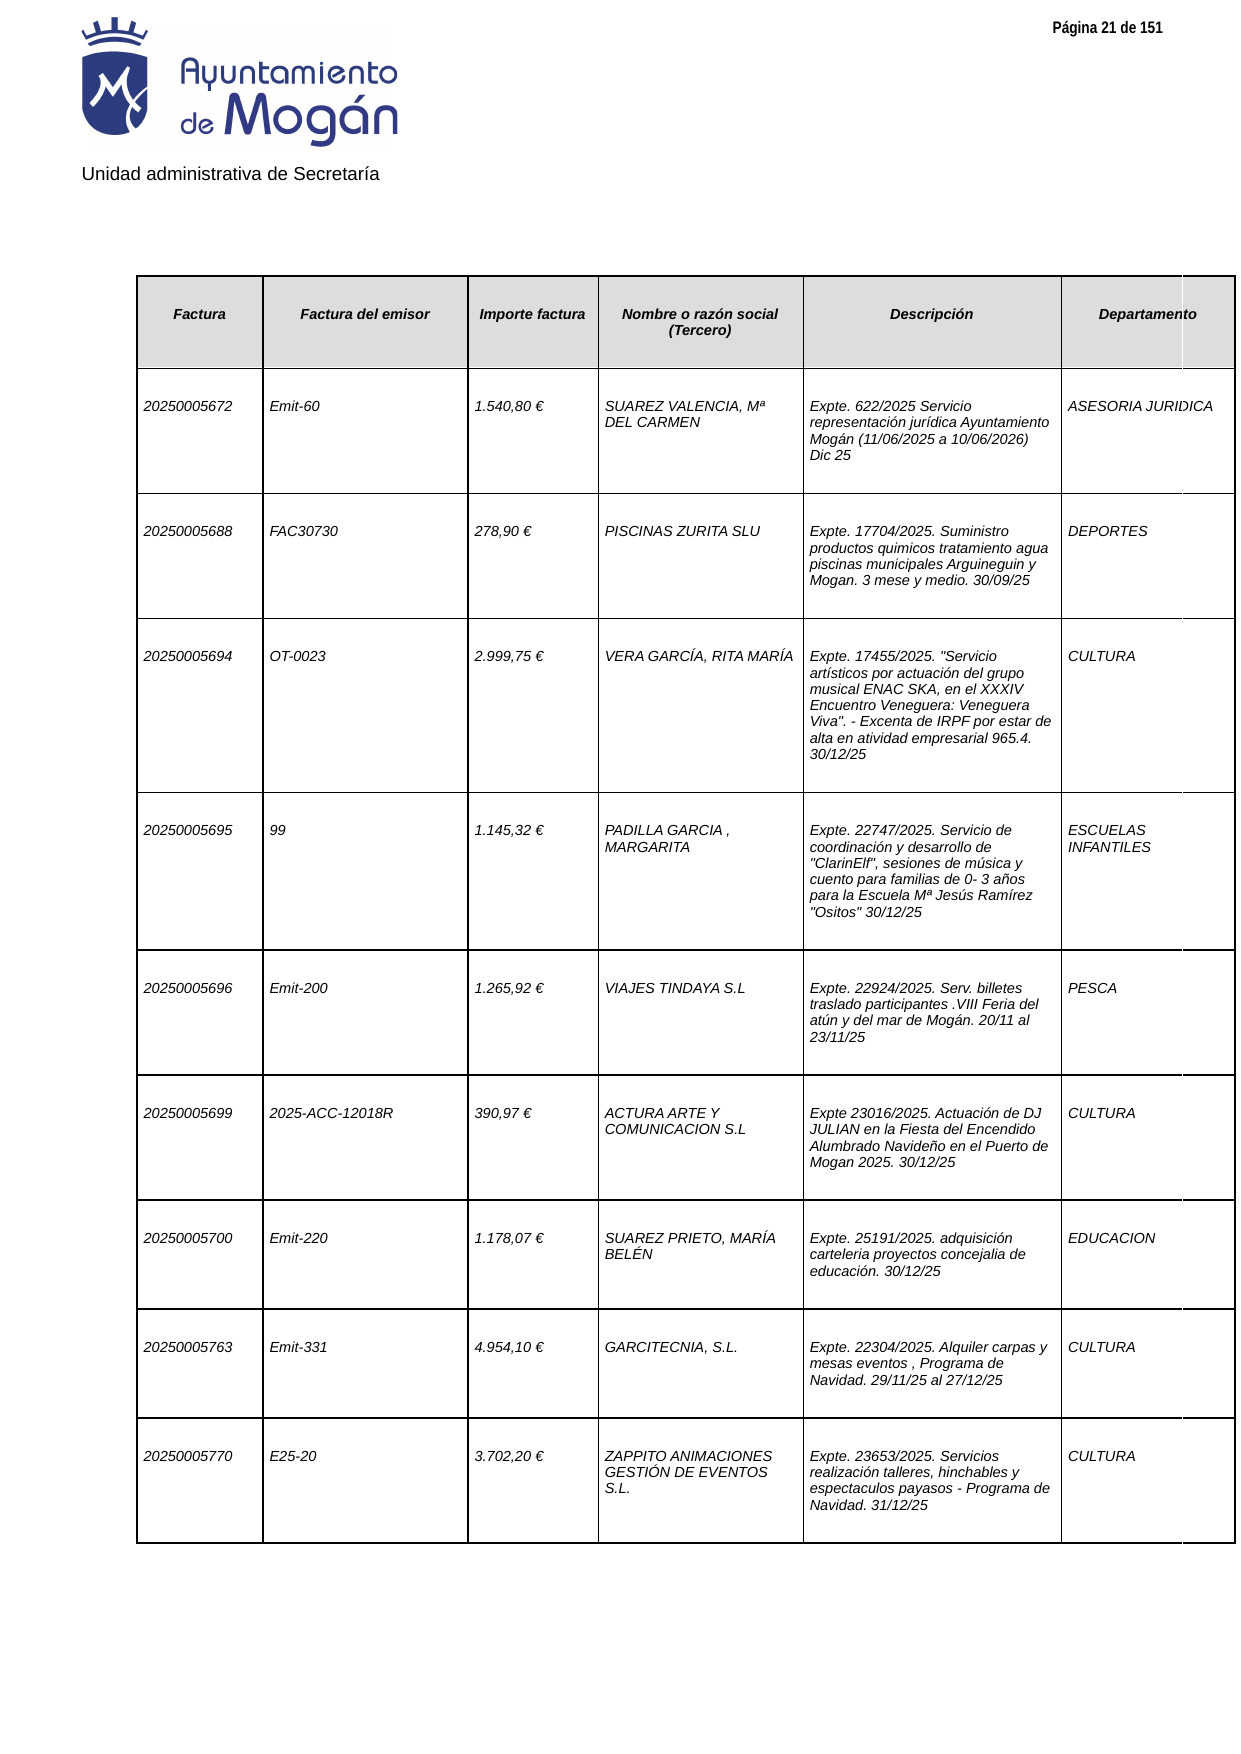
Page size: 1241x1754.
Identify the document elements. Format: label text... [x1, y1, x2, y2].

table_cell [1183, 951, 1234, 1074]
picture [81, 17, 398, 153]
table_header Nombre o razón social (Tercero) [599, 277, 803, 367]
table_cell DEPORTES [1062, 494, 1182, 618]
table_cell 20250005694 [138, 619, 262, 792]
table_cell FAC30730 [264, 494, 467, 618]
table_cell [1183, 1076, 1234, 1199]
table_cell Expte. 622/2025 Servicio representación jurídica Ayuntamiento Mogán (11/06/2025 a 10/06/2026) Dic 25 [804, 369, 1061, 493]
table_header Departamento [1062, 277, 1182, 367]
table_cell Emit-220 [264, 1201, 467, 1308]
table_cell PISCINAS ZURITA SLU [599, 494, 803, 618]
table_cell Expte. 22747/2025. Servicio de coordinación y desarrollo de "ClarinElf", sesiones de música y cuento para familias de 0- 3 años para la Escuela Mª Jesús Ramírez "Ositos" 30/12/25 [804, 793, 1061, 949]
table_cell Expte. 23653/2025. Servicios realización talleres, hinchables y espectaculos payasos - Programa de Navidad. 31/12/25 [804, 1419, 1061, 1542]
table_cell PESCA [1062, 951, 1182, 1074]
table_cell ESCUELAS INFANTILES [1062, 793, 1182, 949]
table_cell ASESORIA JURIDICA [1062, 369, 1182, 493]
table_cell 20250005699 [138, 1076, 262, 1199]
table_header Factura del emisor [264, 277, 467, 367]
table_cell CULTURA [1062, 1076, 1182, 1199]
table_cell CULTURA [1062, 1419, 1182, 1542]
table_cell E25-20 [264, 1419, 467, 1542]
table_cell 2025-ACC-12018R [264, 1076, 467, 1199]
table_cell Expte. 22924/2025. Serv. billetes traslado participantes .VIII Feria del atún y del mar de Mogán. 20/11 al 23/11/25 [804, 951, 1061, 1074]
table_cell [1183, 1419, 1234, 1542]
table_cell 3.702,20 € [469, 1419, 598, 1542]
table_cell 2.999,75 € [469, 619, 598, 792]
table_cell ASESORIA JURIDICA [1183, 369, 1234, 493]
table_cell 20250005688 [138, 494, 262, 618]
table_cell 390,97 € [469, 1076, 598, 1199]
table_cell SUAREZ PRIETO, MARÍA BELÉN [599, 1201, 803, 1308]
table_cell 20250005695 [138, 793, 262, 949]
table_cell [1183, 494, 1234, 618]
table_cell 278,90 € [469, 494, 598, 618]
table_cell Expte. 17455/2025. "Servicio artísticos por actuación del grupo musical ENAC SKA, en el XXXIV Encuentro Veneguera: Veneguera Viva". - Excenta de IRPF por estar de alta en atividad empresarial 965.4. 30/12/25 [804, 619, 1061, 792]
table_header Importe factura [469, 277, 598, 367]
table_cell ACTURA ARTE Y COMUNICACION S.L [599, 1076, 803, 1199]
table_cell 20250005770 [138, 1419, 262, 1542]
table_cell VIAJES TINDAYA S.L [599, 951, 803, 1074]
table_cell 1.265,92 € [469, 951, 598, 1074]
table_cell 99 [264, 793, 467, 949]
table_header Departamento [1183, 277, 1234, 367]
table_cell 20250005696 [138, 951, 262, 1074]
table_cell Expte. 22304/2025. Alquiler carpas y mesas eventos , Programa de Navidad. 29/11/25 al 27/12/25 [804, 1310, 1061, 1417]
table_header Factura [138, 277, 262, 367]
table_cell Emit-60 [264, 369, 467, 493]
table_cell 20250005700 [138, 1201, 262, 1308]
table_cell [1183, 619, 1234, 792]
table_cell PADILLA GARCIA , MARGARITA [599, 793, 803, 949]
table_cell 1.178,07 € [469, 1201, 598, 1308]
table_cell SUAREZ VALENCIA, Mª DEL CARMEN [599, 369, 803, 493]
table_cell Emit-200 [264, 951, 467, 1074]
table_cell 20250005763 [138, 1310, 262, 1417]
table_cell GARCITECNIA, S.L. [599, 1310, 803, 1417]
table_cell ZAPPITO ANIMACIONES GESTIÓN DE EVENTOS S.L. [599, 1419, 803, 1542]
table_cell OT-0023 [264, 619, 467, 792]
table_cell Expte. 17704/2025. Suministro productos quimicos tratamiento agua piscinas municipales Arguineguin y Mogan. 3 mese y medio. 30/09/25 [804, 494, 1061, 618]
table_cell Emit-331 [264, 1310, 467, 1417]
table_header Descripción [804, 277, 1061, 367]
table_cell [1183, 1201, 1234, 1308]
table_cell 1.145,32 € [469, 793, 598, 949]
table_cell CULTURA [1062, 1310, 1182, 1417]
table_cell CULTURA [1062, 619, 1182, 792]
table_cell 1.540,80 € [469, 369, 598, 493]
table_cell 20250005672 [138, 369, 262, 493]
table_cell VERA GARCÍA, RITA MARÍA [599, 619, 803, 792]
table_cell [1183, 1310, 1234, 1417]
table_cell 4.954,10 € [469, 1310, 598, 1417]
table_cell Expte 23016/2025. Actuación de DJ JULIAN en la Fiesta del Encendido Alumbrado Navideño en el Puerto de Mogan 2025. 30/12/25 [804, 1076, 1061, 1199]
table_cell EDUCACION [1062, 1201, 1182, 1308]
table_cell [1183, 793, 1234, 949]
table_cell Expte. 25191/2025. adquisición carteleria proyectos concejalia de educación. 30/12/25 [804, 1201, 1061, 1308]
